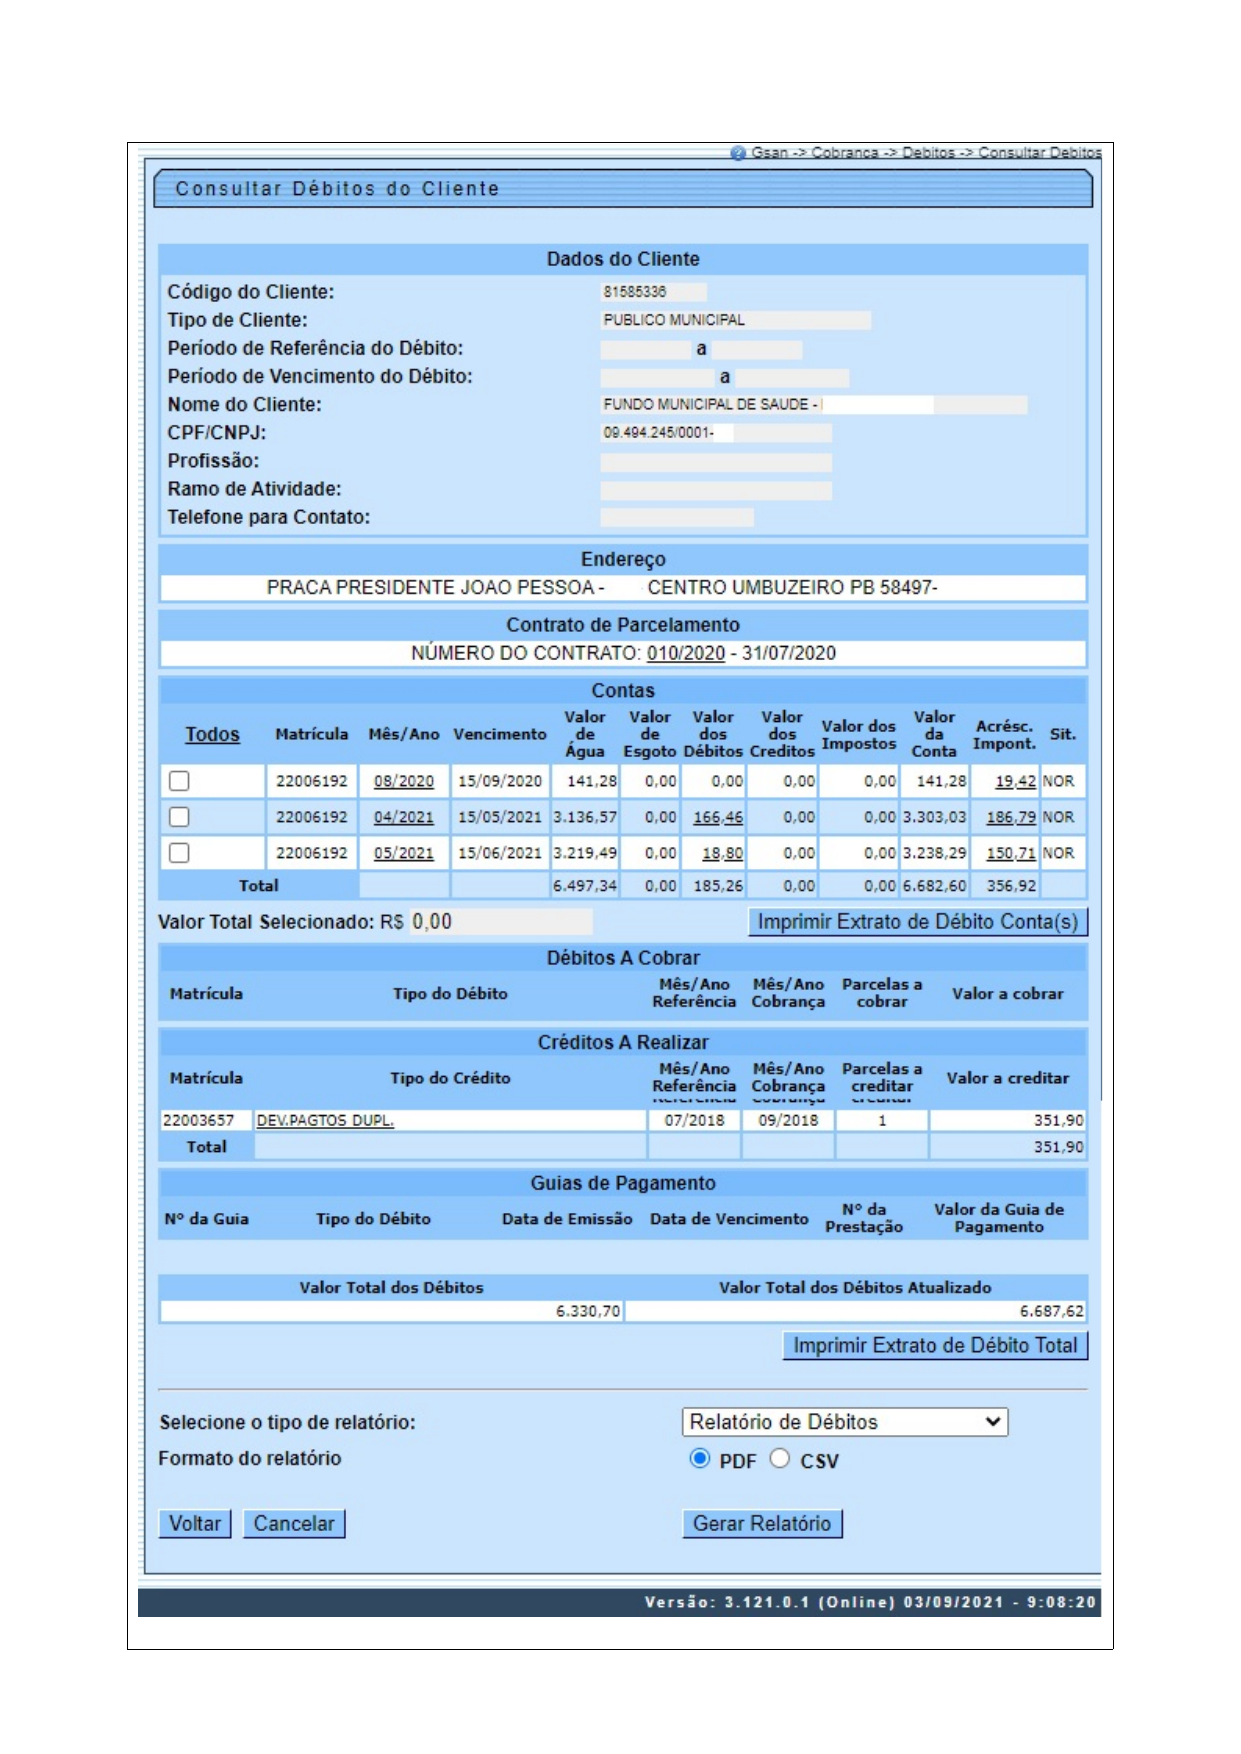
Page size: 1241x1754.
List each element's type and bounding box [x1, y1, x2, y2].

table_header [128, 143, 1113, 1649]
picture [138, 144, 1103, 1617]
